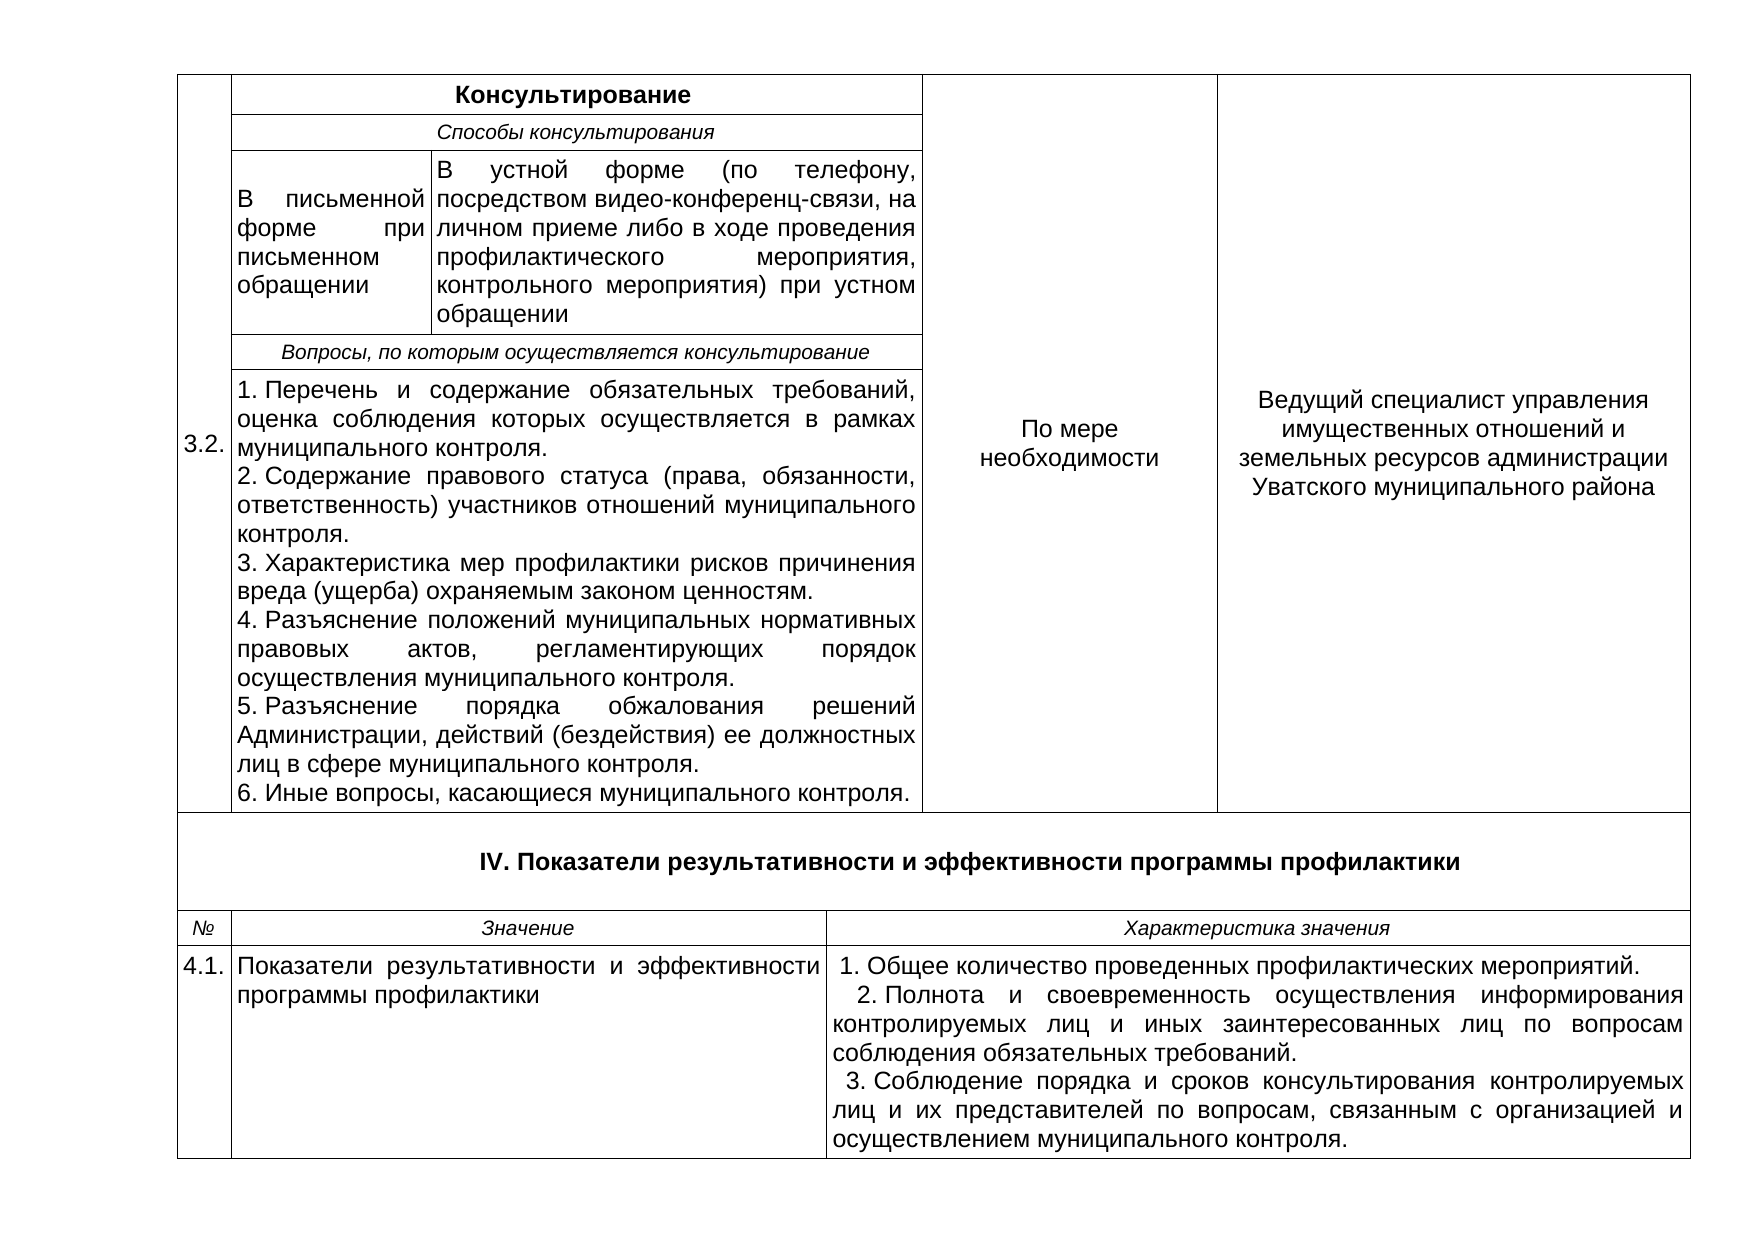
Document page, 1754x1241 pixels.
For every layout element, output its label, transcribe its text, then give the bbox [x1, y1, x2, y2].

table_cell Значение [232, 911, 826, 945]
table_cell Способы консультирования [232, 115, 922, 150]
table_cell Показатели результативности и эффективности программы профилактики [232, 946, 826, 1158]
table_cell IV. Показатели результативности и эффективности программы профилактики [178, 813, 1690, 910]
table_cell Ведущий специалист управления имущественных отношений и земельных ресурсов администрации Уватского муниципального района [1218, 75, 1690, 812]
table_cell В устной форме (по телефону, посредством видео-конференц-связи, на личном приеме либо в ходе проведения профилактического мероприятия, контрольного мероприятия) при устном обращении [432, 151, 922, 334]
table_cell 1. Общее количество проведенных профилактических мероприятий. 2. Полнота и своевременность осуществления информирования контролируемых лиц и иных заинтересованных лиц по вопросам соблюдения обязательных требований. 3. Соблюдение порядка и сроков консультирования контролируемых лиц и их представителей по вопросам, связанным с организацией и осуществлением муниципального контроля. [827, 946, 1690, 1158]
table_cell 4.1. [178, 946, 231, 1158]
table_cell По мере необходимости [923, 75, 1217, 812]
table_cell № [178, 911, 231, 945]
table_cell 3.2. [178, 75, 231, 812]
table_cell 1. Перечень и содержание обязательных требований, оценка соблюдения которых осуществляется в рамках муниципального контроля. 2. Содержание правового статуса (права, обязанности, ответственность) участников отношений муниципального контроля. 3. Характеристика мер профилактики рисков причинения вреда (ущерба) охраняемым законом ценностям. 4. Разъяснение положений муниципальных нормативных правовых актов, регламентирующих порядок осуществления муниципального контроля. 5. Разъяснение порядка обжалования решений Администрации, действий (бездействия) ее должностных лиц в сфере муниципального контроля. 6. Иные вопросы, касающиеся муниципального контроля. [232, 370, 922, 812]
table_cell Характеристика значения [827, 911, 1690, 945]
table_cell Вопросы, по которым осуществляется консультирование [232, 335, 922, 369]
table_cell Консультирование [232, 75, 922, 114]
table_cell В письменной форме при письменном обращении [232, 151, 431, 334]
